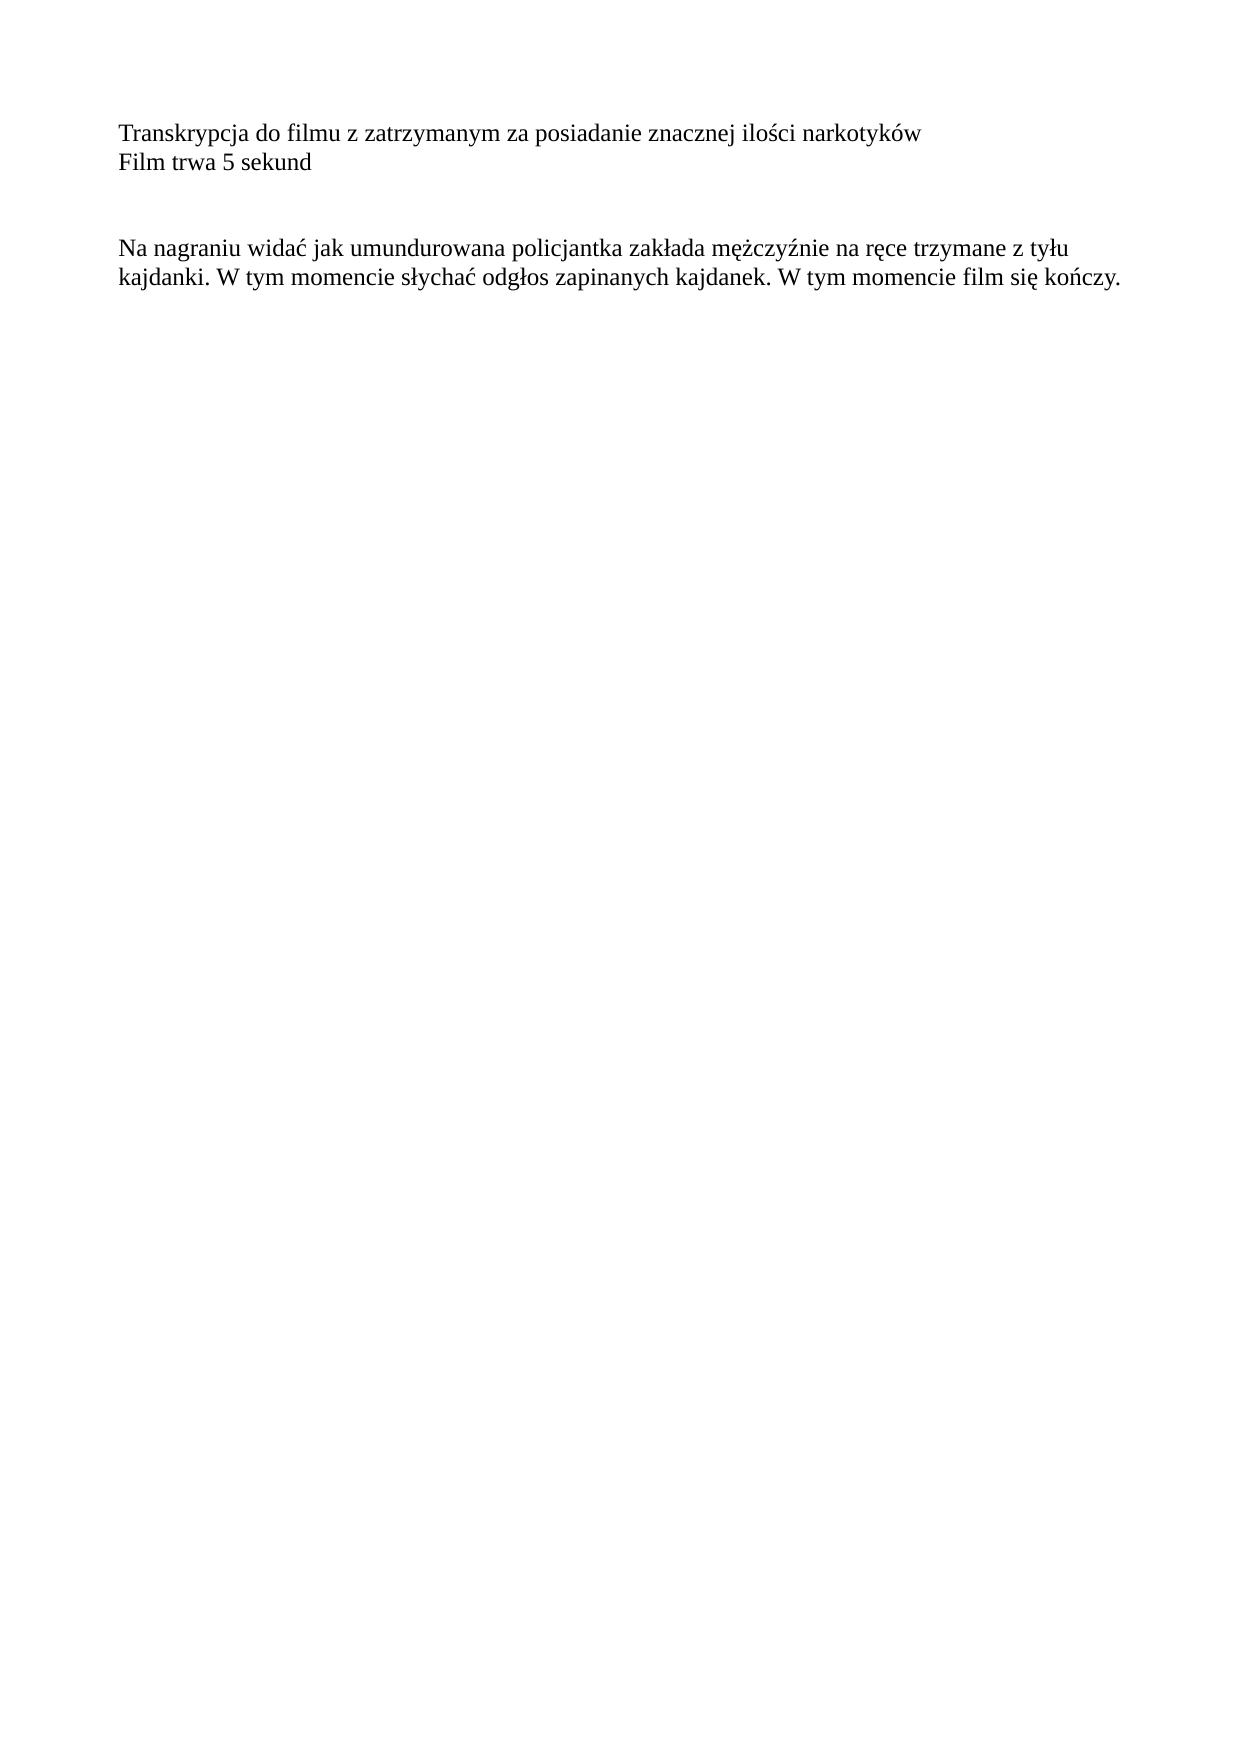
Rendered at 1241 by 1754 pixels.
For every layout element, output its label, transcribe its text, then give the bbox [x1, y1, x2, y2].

text Na nagraniu widać jak umundurowana policjantka zakłada mężczyźnie na ręce trzymane z tyłu kajdanki. W tym momencie słychać odgłos zapinanych kajdanek. W tym momencie film się kończy. [118, 233, 1122, 291]
text Film trwa 5 sekund [118, 147, 1122, 176]
text Transkrypcja do filmu z zatrzymanym za posiadanie znacznej ilości narkotyków [118, 118, 1122, 147]
